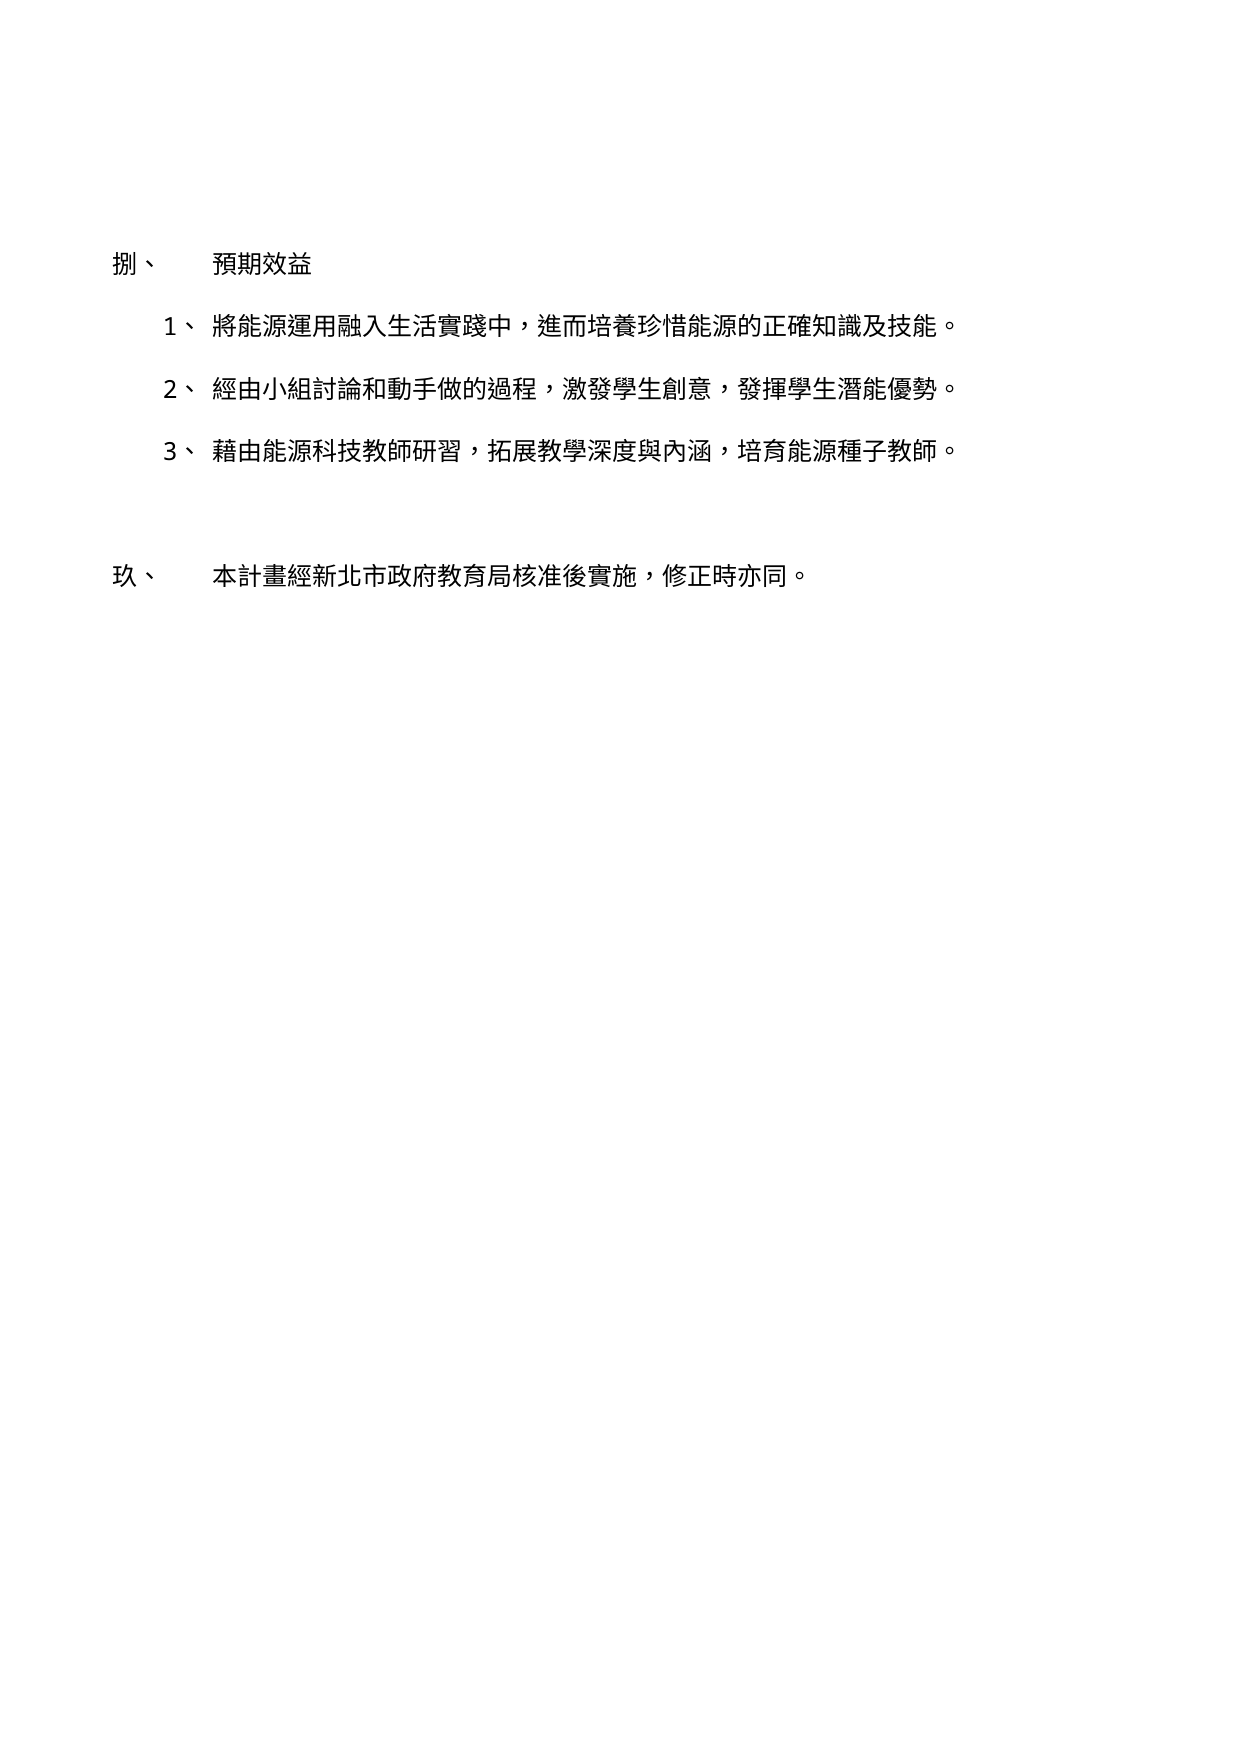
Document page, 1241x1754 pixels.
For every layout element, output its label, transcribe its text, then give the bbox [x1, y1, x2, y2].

list 經由小組討論和動手做的過程，激發學生創意，發揮學生潛能優勢。 [162, 346, 1128, 408]
list 本計畫經新北市政府教育局核准後實施，修正時亦同。 [112, 533, 1128, 596]
list 預期效益 [112, 221, 1128, 283]
list 藉由能源科技教師研習，拓展教學深度與內涵，培育能源種子教師。 [162, 408, 1128, 471]
list 將能源運用融入生活實踐中，進而培養珍惜能源的正確知識及技能。 [162, 283, 1128, 346]
